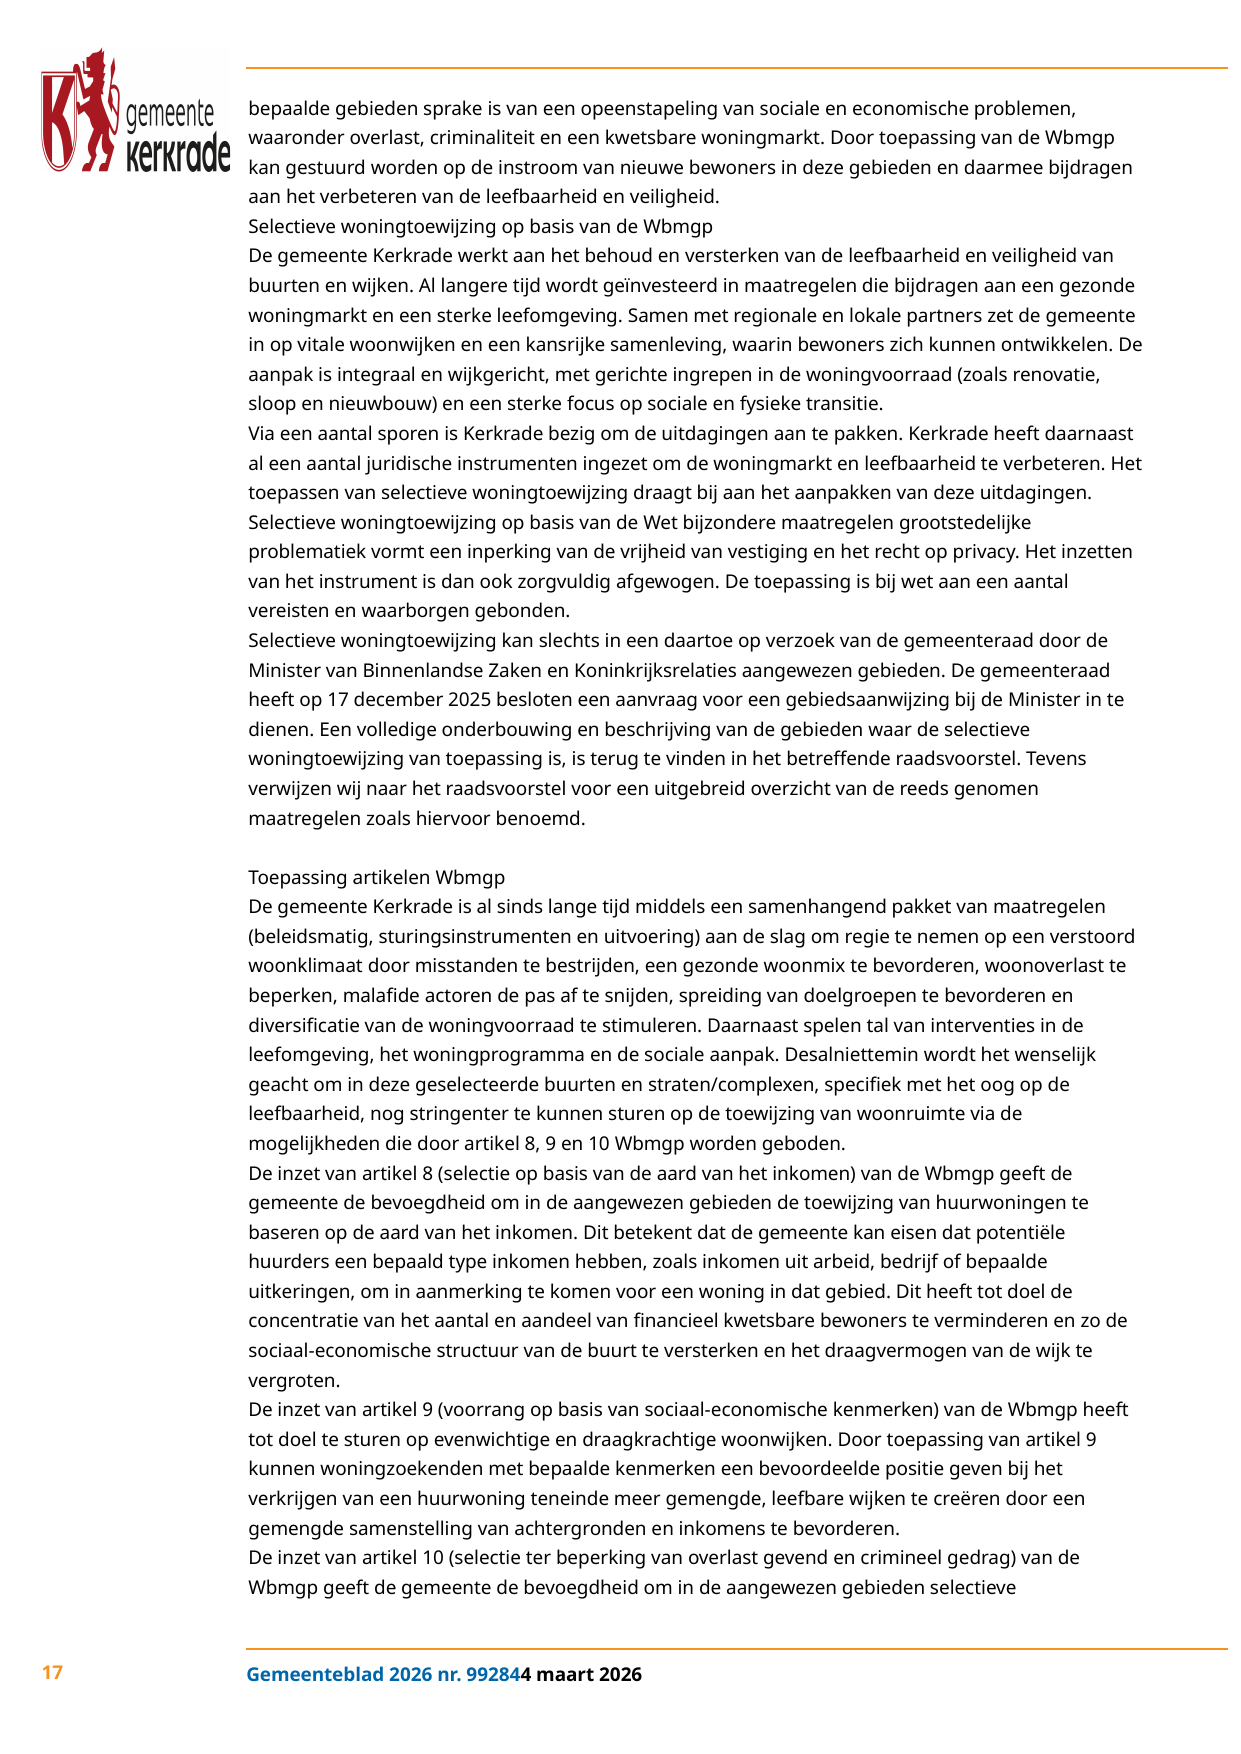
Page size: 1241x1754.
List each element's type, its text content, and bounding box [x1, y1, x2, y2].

text Selectieve woningtoewijzing kan slechts in een daartoe op verzoek van de gemeenteraad door de Minister van Binnenlandse Zaken en Koninkrijksrelaties aangewezen gebieden. De gemeenteraad heeft op 17 december 2025 besloten een aanvraag voor een gebiedsaanwijzing bij de Minister in te dienen. Een volledige onderbouwing en beschrijving van de gebieden waar de selectieve woningtoewijzing van toepassing is, is terug te vinden in het betreffende raadsvoorstel. Tevens verwijzen wij naar het raadsvoorstel voor een uitgebreid overzicht van de reeds genomen maatregelen zoals hiervoor benoemd. [248, 627, 1152, 831]
text De gemeente Kerkrade is al sinds lange tijd middels een samenhangend pakket van maatregelen (beleidsmatig, sturingsinstrumenten en uitvoering) aan de slag om regie te nemen op een verstoord woonklimaat door misstanden te bestrijden, een gezonde woonmix te bevorderen, woonoverlast te beperken, malafide actoren de pas af te snijden, spreiding van doelgroepen te bevorderen en diversificatie van de woningvoorraad te stimuleren. Daarnaast spelen tal van interventies in de leefomgeving, het woningprogramma en de sociale aanpak. Desalniettemin wordt het wenselijk geacht om in deze geselecteerde buurten en straten/complexen, specifiek met het oog op de leefbaarheid, nog stringenter te kunnen sturen op de toewijzing van woonruimte via de mogelijkheden die door artikel 8, 9 en 10 Wbmgp worden geboden. [248, 893, 1152, 1156]
text De inzet van artikel 10 (selectie ter beperking van overlast gevend en crimineel gedrag) van de Wbmgp geeft de gemeente de bevoegdheid om in de aangewezen gebieden selectieve [248, 1544, 1152, 1600]
text Toepassing artikelen Wbmgp [248, 864, 1152, 890]
text De inzet van artikel 8 (selectie op basis van de aard van het inkomen) van de Wbmgp geeft de gemeente de bevoegdheid om in de aangewezen gebieden de toewijzing van huurwoningen te baseren op de aard van het inkomen. Dit betekent dat de gemeente kan eisen dat potentiële huurders een bepaald type inkomen hebben, zoals inkomen uit arbeid, bedrijf of bepaalde uitkeringen, om in aanmerking te komen voor een woning in dat gebied. Dit heeft tot doel de concentratie van het aantal en aandeel van financieel kwetsbare bewoners te verminderen en zo de sociaal-economische structuur van de buurt te versterken en het draagvermogen van de wijk te vergroten. [248, 1160, 1152, 1393]
text De gemeente Kerkrade werkt aan het behoud en versterken van de leefbaarheid en veiligheid van buurten en wijken. Al langere tijd wordt geïnvesteerd in maatregelen die bijdragen aan een gezonde woningmarkt en een sterke leefomgeving. Samen met regionale en lokale partners zet de gemeente in op vitale woonwijken en een kansrijke samenleving, waarin bewoners zich kunnen ontwikkelen. De aanpak is integraal en wijkgericht, met gerichte ingrepen in de woningvoorraad (zoals renovatie, sloop en nieuwbouw) en een sterke focus op sociale en fysieke transitie. [248, 243, 1152, 416]
text Via een aantal sporen is Kerkrade bezig om de uitdagingen aan te pakken. Kerkrade heeft daarnaast al een aantal juridische instrumenten ingezet om de woningmarkt en leefbaarheid te verbeteren. Het toepassen van selectieve woningtoewijzing draagt bij aan het aanpakken van deze uitdagingen. Selectieve woningtoewijzing op basis van de Wet bijzondere maatregelen grootstedelijke problematiek vormt een inperking van de vrijheid van vestiging en het recht op privacy. Het inzetten van het instrument is dan ook zorgvuldig afgewogen. De toepassing is bij wet aan een aantal vereisten en waarborgen gebonden. [248, 420, 1152, 623]
text Selectieve woningtoewijzing op basis van de Wbmgp [248, 213, 1152, 239]
text bepaalde gebieden sprake is van een opeenstapeling van sociale en economische problemen, waaronder overlast, criminaliteit en een kwetsbare woningmarkt. Door toepassing van de Wbmgp kan gestuurd worden op de instroom van nieuwe bewoners in deze gebieden en daarmee bijdragen aan het verbeteren van de leefbaarheid en veiligheid. [248, 95, 1152, 209]
text De inzet van artikel 9 (voorrang op basis van sociaal-economische kenmerken) van de Wbmgp heeft tot doel te sturen op evenwichtige en draagkrachtige woonwijken. Door toepassing van artikel 9 kunnen woningzoekenden met bepaalde kenmerken een bevoordeelde positie geven bij het verkrijgen van een huurwoning teneinde meer gemengde, leefbare wijken te creëren door een gemengde samenstelling van achtergronden en inkomens te bevorderen. [248, 1396, 1152, 1541]
picture [41, 47, 231, 172]
